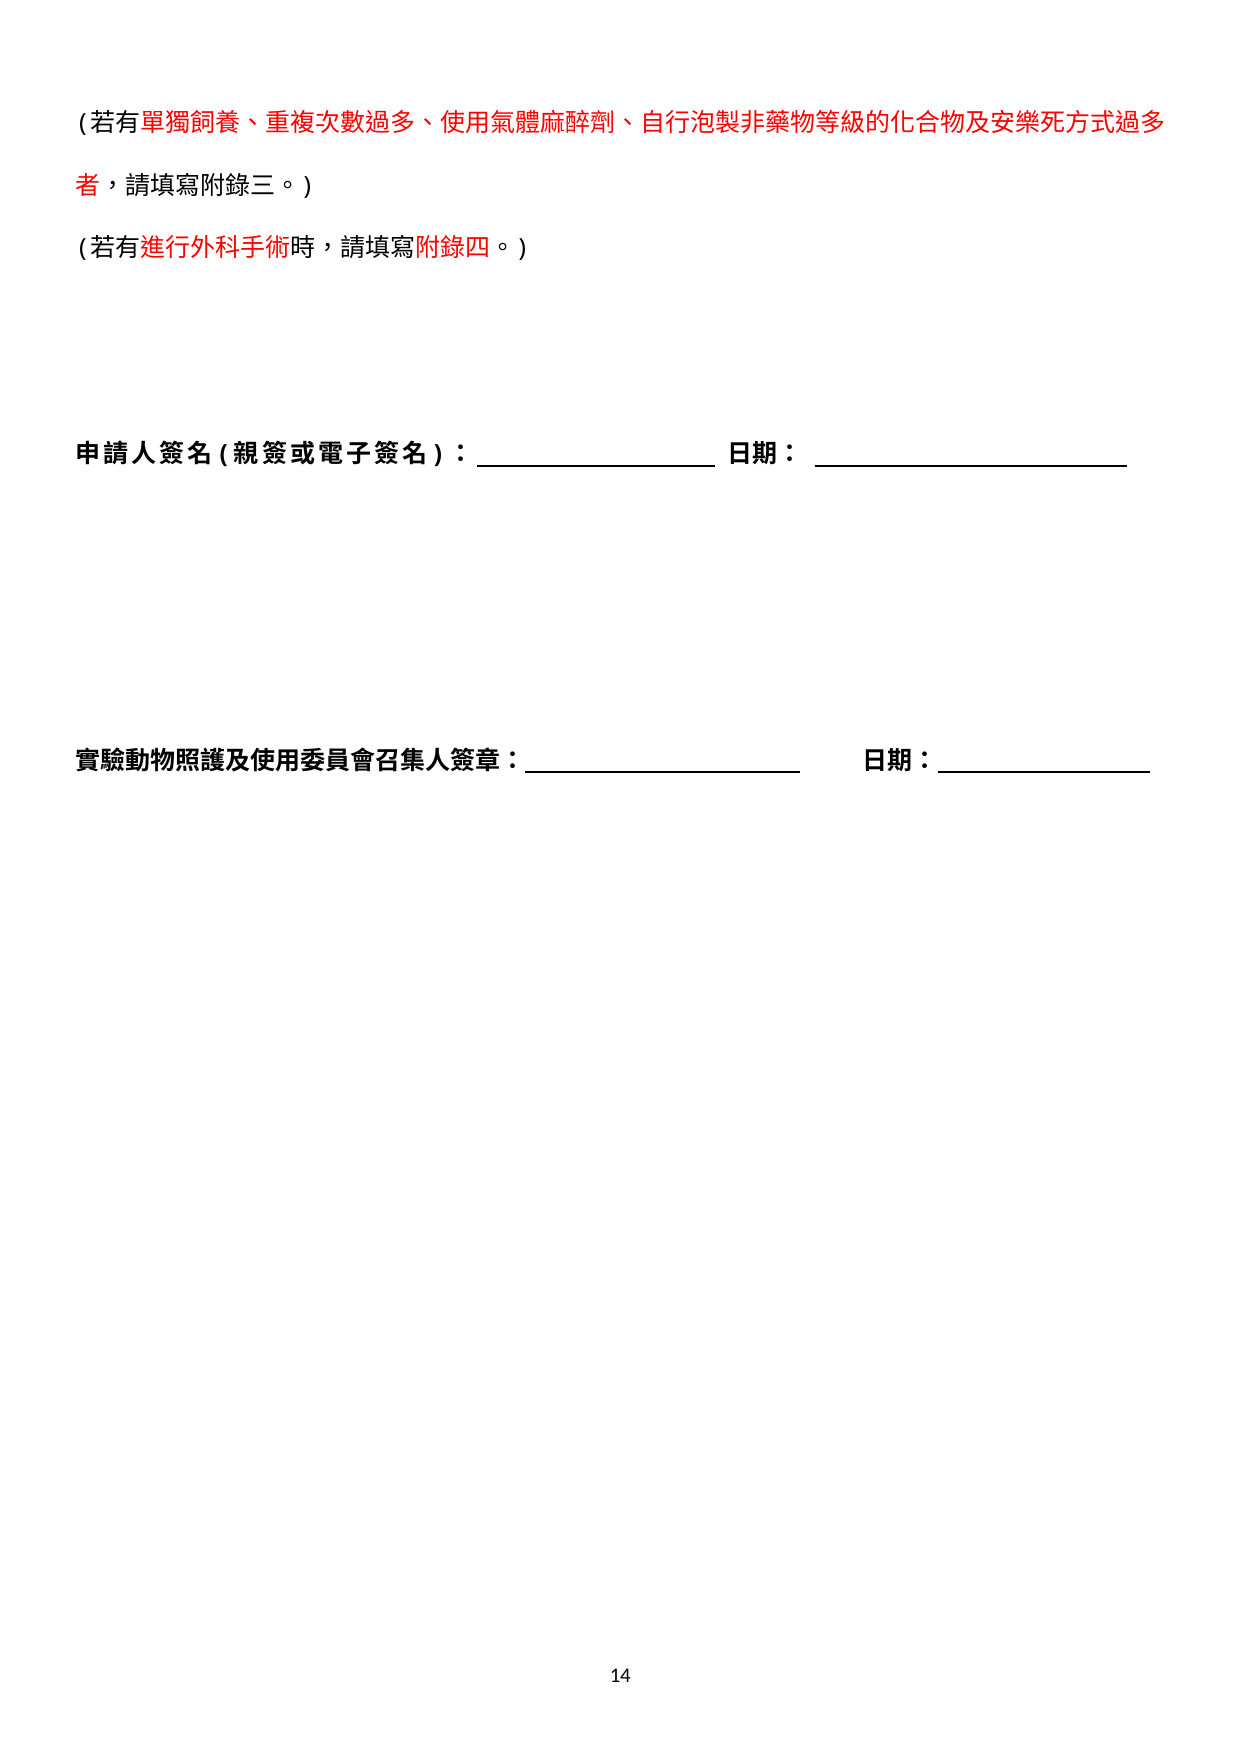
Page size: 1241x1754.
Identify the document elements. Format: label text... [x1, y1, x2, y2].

text 實驗動物照護及使用委員會召集人簽章： 日期： [75, 717, 1165, 779]
text (若有單獨飼養、重複次數過多、使用氣體麻醉劑、自行泡製非藥物等級的化合物及安樂死方式過多者，請填寫附錄三。) [75, 79, 1165, 204]
text (若有進行外科手術時，請填寫附錄四。) [75, 204, 1165, 267]
text 申請人簽名(親簽或電子簽名)： 日期： [75, 410, 1165, 473]
